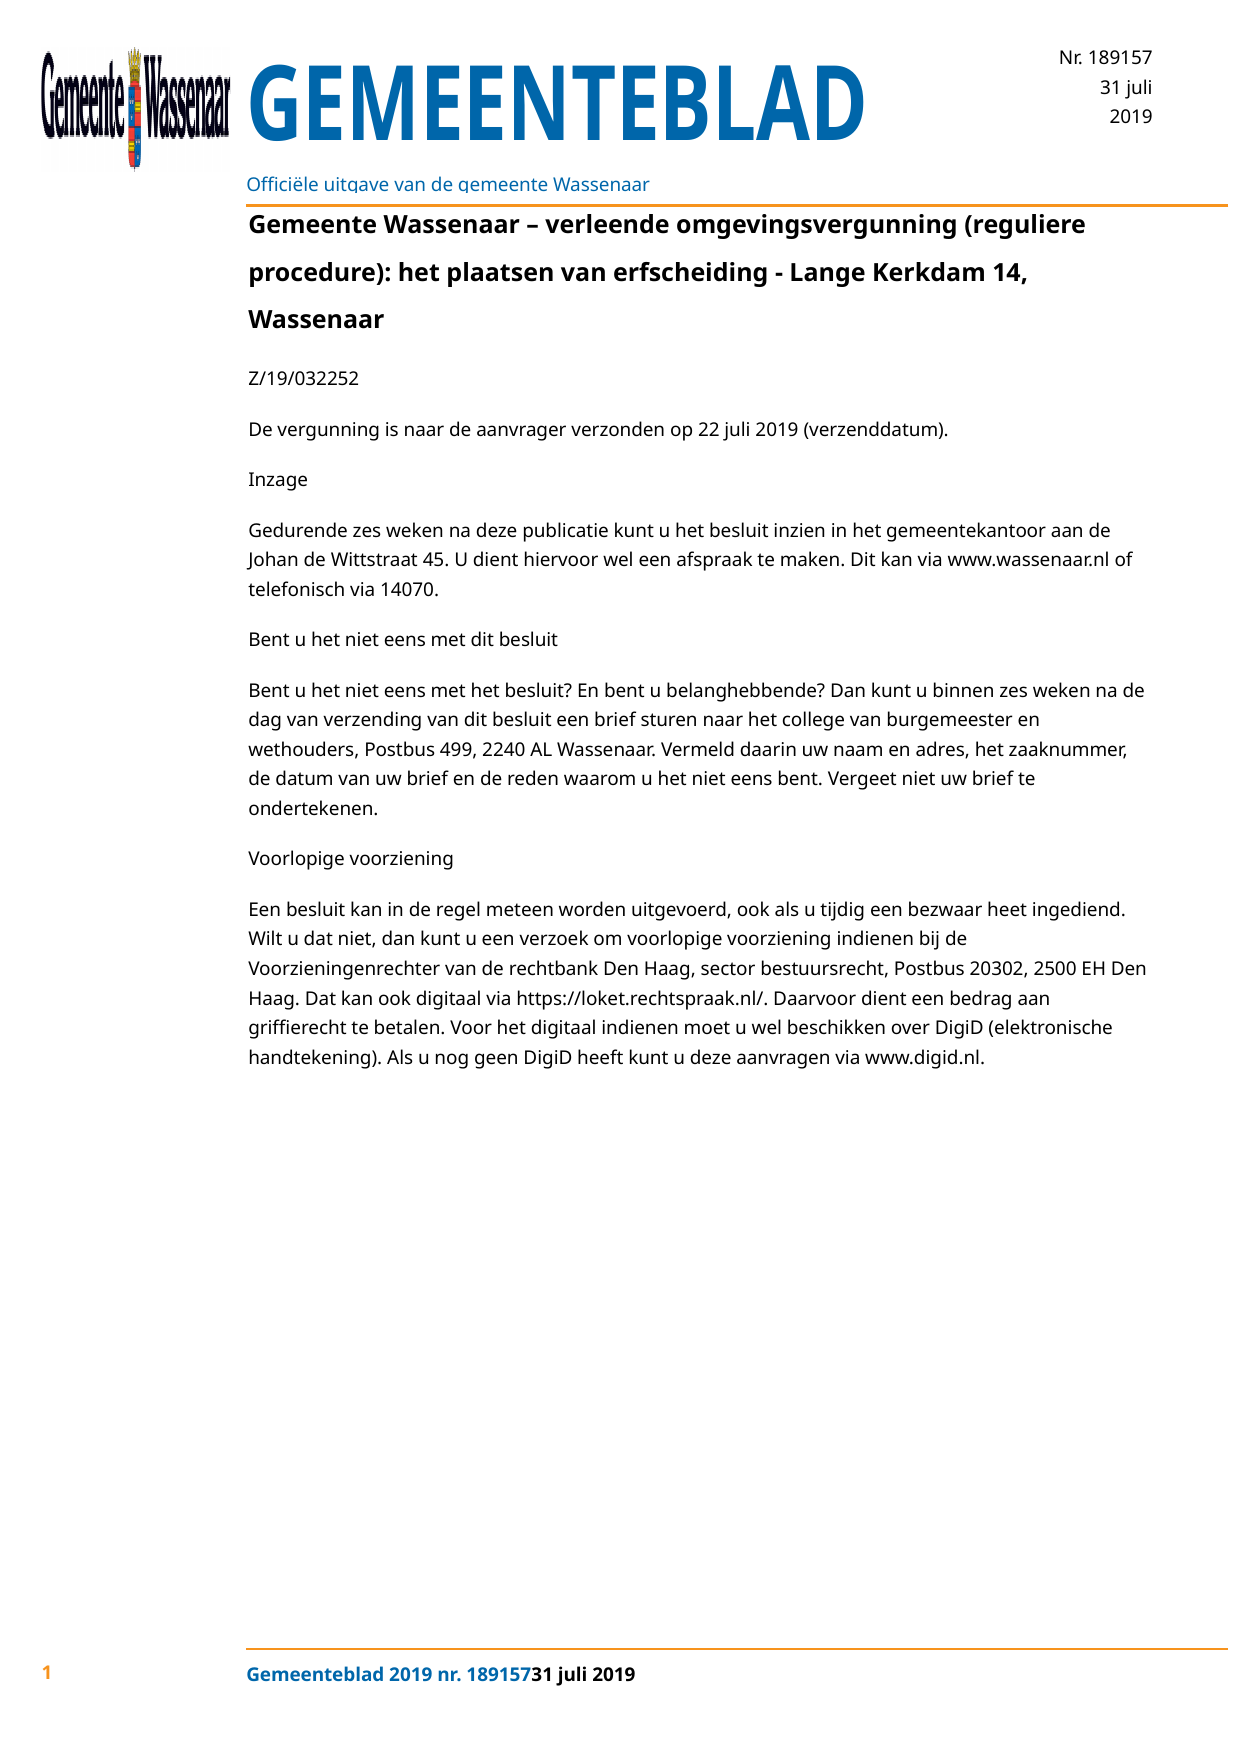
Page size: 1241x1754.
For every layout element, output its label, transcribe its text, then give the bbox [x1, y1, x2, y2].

text Voorlopige voorziening [248, 846, 1152, 871]
text Een besluit kan in de regel meteen worden uitgevoerd, ook als u tijdig een bezwaar heet ingediend. Wilt u dat niet, dan kunt u een verzoek om voorlopige voorziening indienen bij de Voorzieningenrechter van de rechtbank Den Haag, sector bestuursrecht, Postbus 20302, 2500 EH Den Haag. Dat kan ook digitaal via https://loket.rechtspraak.nl/. Daarvoor dient een bedrag aan griffierecht te betalen. Voor het digitaal indienen moet u wel beschikken over DigiD (elektronische handtekening). Als u nog geen DigiD heeft kunt u deze aanvragen via www.digid.nl. [248, 896, 1152, 1069]
text De vergunning is naar de aanvrager verzonden op 22 juli 2019 (verzenddatum). [248, 416, 1152, 442]
picture [41, 47, 231, 172]
text Bent u het niet eens met het besluit? En bent u belanghebbende? Dan kunt u binnen zes weken na de dag van verzending van dit besluit een brief sturen naar het college van burgemeester en wethouders, Postbus 499, 2240 AL Wassenaar. Vermeld daarin uw naam en adres, het zaaknummer, de datum van uw brief en de reden waarom u het niet eens bent. Vergeet niet uw brief te ondertekenen. [248, 677, 1152, 821]
text Z/19/032252 [248, 366, 1152, 391]
text Gedurende zes weken na deze publicatie kunt u het besluit inzien in het gemeentekantoor aan de Johan de Wittstraat 45. U dient hiervoor wel een afspraak te maken. Dit kan via www.wassenaar.nl of telefonisch via 14070. [248, 517, 1152, 602]
text Bent u het niet eens met dit besluit [248, 626, 1152, 652]
text Inzage [248, 466, 1152, 492]
text Gemeente Wassenaar – verleende omgevingsvergunning (reguliere procedure): het plaatsen van erfscheiding - Lange Kerkdam 14, Wassenaar [248, 207, 1152, 336]
